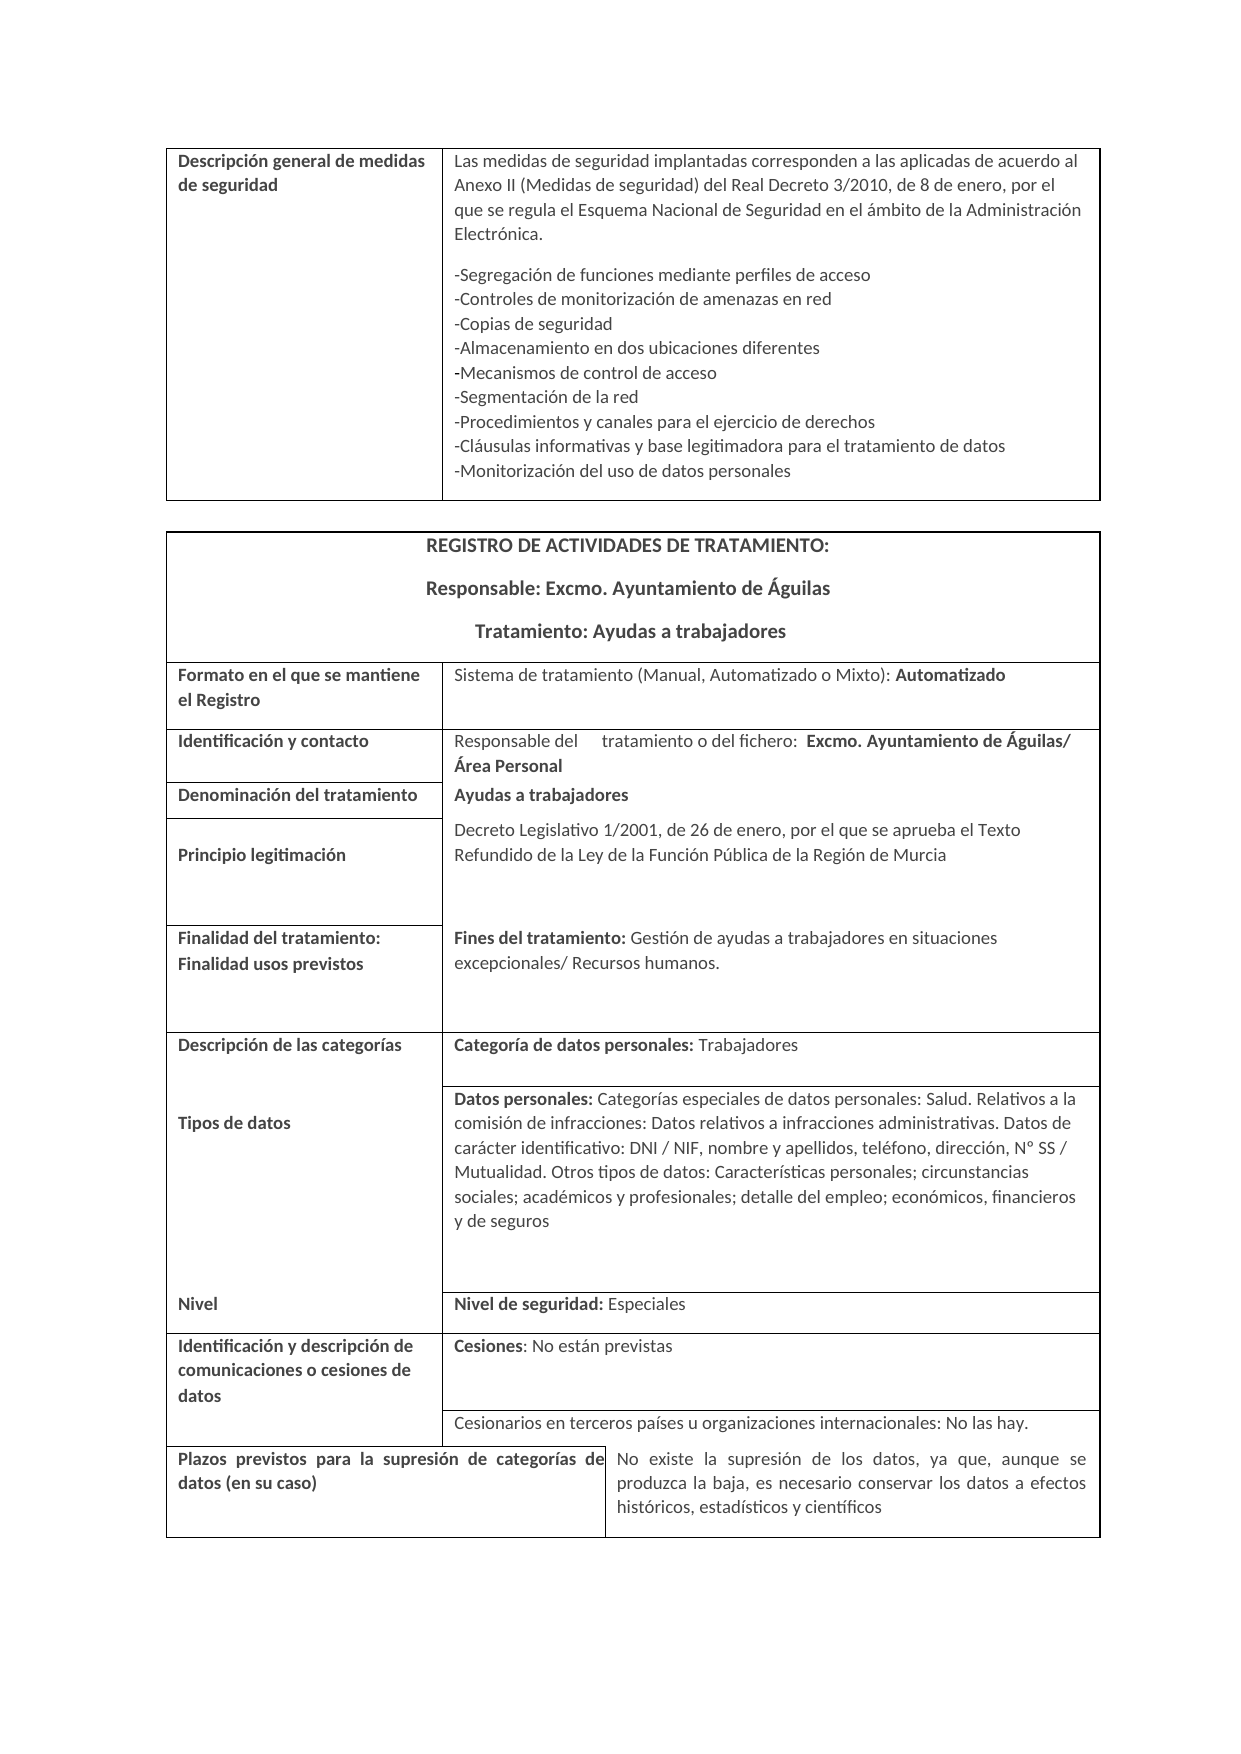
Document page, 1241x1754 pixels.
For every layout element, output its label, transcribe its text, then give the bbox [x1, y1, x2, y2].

table_cell Datos personales: Categorías especiales de datos personales: Salud. Relativos a la comisión de infracciones: Datos relativos a infracciones administrativas. Datos de carácter identificativo: DNI / NIF, nombre y apellidos, teléfono, dirección, Nº SS / Mutualidad. Otros tipos de datos: Características personales; circunstancias sociales; académicos y profesionales; detalle del empleo; económicos, financieros y de seguros [443, 1087, 1099, 1292]
table_cell Responsable del tratamiento o del fichero: Excmo. Ayuntamiento de Águilas/ Área Personal [443, 730, 1099, 782]
table_cell Nivel [167, 1292, 442, 1333]
table_cell Ayudas a trabajadores [443, 783, 1099, 818]
table_cell Decreto Legislativo 1/2001, de 26 de enero, por el que se aprueba el Texto Refundido de la Ley de la Función Pública de la Región de Murcia [443, 819, 1099, 925]
table_cell Fines del tratamiento: Gestión de ayudas a trabajadores en situaciones excepcionales/ Recursos humanos. [443, 926, 1099, 1032]
table_cell Identificación y contacto [167, 730, 442, 782]
table_cell Finalidad del tratamiento: Finalidad usos previstos [167, 926, 442, 1032]
table_cell Plazos previstos para la supresión de categorías de datos (en su caso) [167, 1447, 605, 1537]
table_cell Descripción general de medidas de seguridad [167, 149, 442, 500]
table_header REGISTRO DE ACTIVIDADES DE TRATAMIENTO: Responsable: Excmo. Ayuntamiento de Águilas Tratamiento: Ayudas a trabajadores [167, 533, 1099, 662]
table_cell Tipos de datos [167, 1086, 442, 1292]
table_cell Principio legitimación [167, 819, 442, 925]
table_cell Las medidas de seguridad implantadas corresponden a las aplicadas de acuerdo al Anexo II (Medidas de seguridad) del Real Decreto 3/2010, de 8 de enero, por el que se regula el Esquema Nacional de Seguridad en el ámbito de la Administración Electrónica. -Segregación de funciones mediante perfiles de acceso -Controles de monitorización de amenazas en red -Copias de seguridad -Almacenamiento en dos ubicaciones diferentes -Mecanismos de control de acceso -Segmentación de la red -Procedimientos y canales para el ejercicio de derechos -Cláusulas informativas y base legitimadora para el tratamiento de datos -Monitorización del uso de datos personales [443, 149, 1099, 500]
table_cell Identificación y descripción de comunicaciones o cesiones de datos [167, 1334, 442, 1446]
table_cell Nivel de seguridad: Especiales [443, 1293, 1099, 1333]
table_cell No existe la supresión de los datos, ya que, aunque se produzca la baja, es necesario conservar los datos a efectos históricos, estadísticos y científicos [606, 1447, 1099, 1537]
table_cell Descripción de las categorías [167, 1033, 442, 1086]
table_cell Categoría de datos personales: Trabajadores [443, 1033, 1099, 1086]
table_cell Cesionarios en terceros países u organizaciones internacionales: No las hay. [443, 1411, 1099, 1446]
table_cell Sistema de tratamiento (Manual, Automatizado o Mixto): Automatizado [443, 663, 1099, 729]
table_cell Denominación del tratamiento [167, 783, 442, 818]
table_cell Cesiones: No están previstas [443, 1334, 1099, 1410]
table_cell Formato en el que se mantiene el Registro [167, 663, 442, 729]
